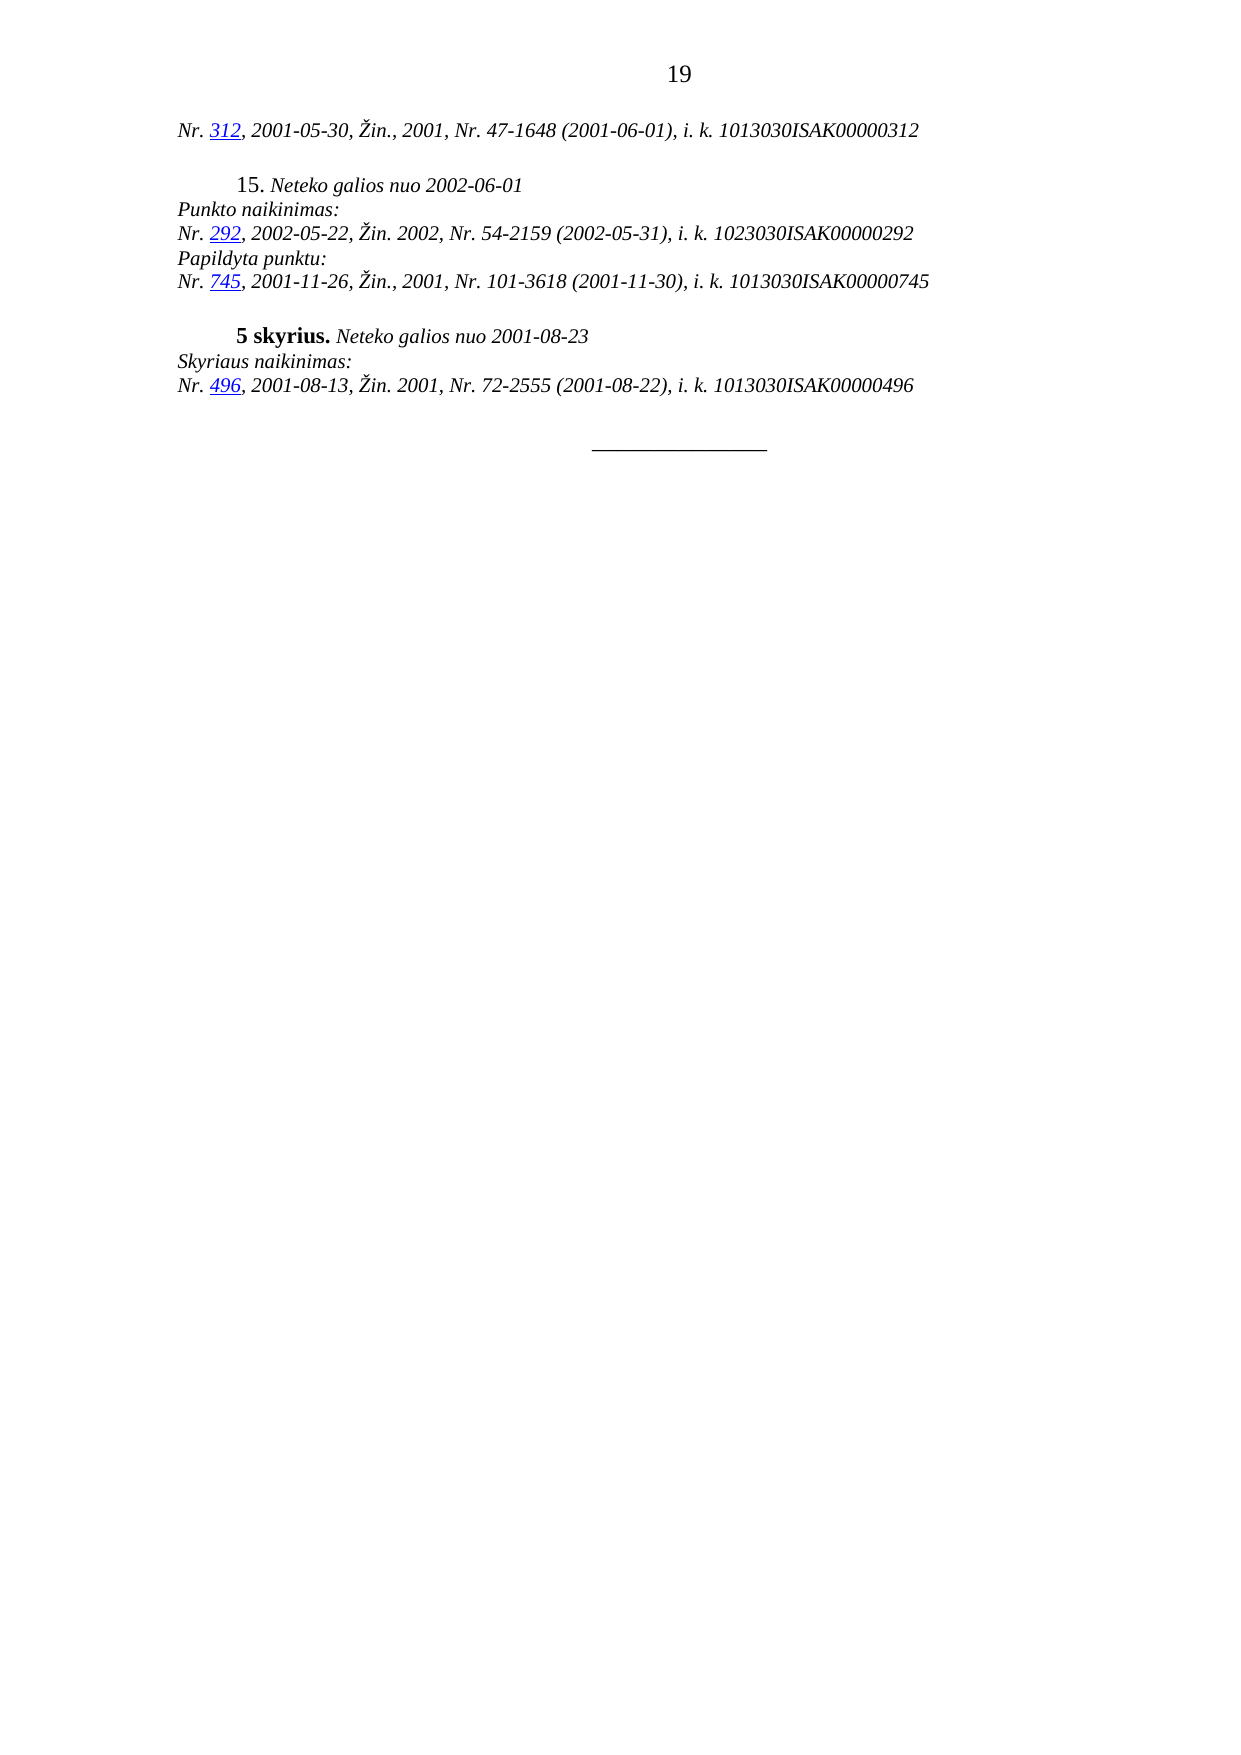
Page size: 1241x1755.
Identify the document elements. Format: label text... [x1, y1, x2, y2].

text Nr. 496, 2001-08-13, Žin. 2001, Nr. 72-2555 (2001-08-22), i. k. 1013030ISAK00000496 [177, 373, 1181, 397]
text ______________ [177, 426, 1181, 454]
text Nr. 312, 2001-05-30, Žin., 2001, Nr. 47-1648 (2001-06-01), i. k. 1013030ISAK00000312 [177, 118, 1181, 142]
text Punkto naikinimas: [177, 197, 1181, 221]
text Skyriaus naikinimas: [177, 349, 1181, 373]
text Papildyta punktu: [177, 245, 1181, 269]
text 5 skyrius. Neteko galios nuo 2001-08-23 [177, 322, 1181, 349]
text Nr. 745, 2001-11-26, Žin., 2001, Nr. 101-3618 (2001-11-30), i. k. 1013030ISAK00000745 [177, 269, 1181, 293]
text 15. Neteko galios nuo 2002-06-01 [177, 171, 1181, 197]
text Nr. 292, 2002-05-22, Žin. 2002, Nr. 54-2159 (2002-05-31), i. k. 1023030ISAK00000292 [177, 221, 1181, 245]
